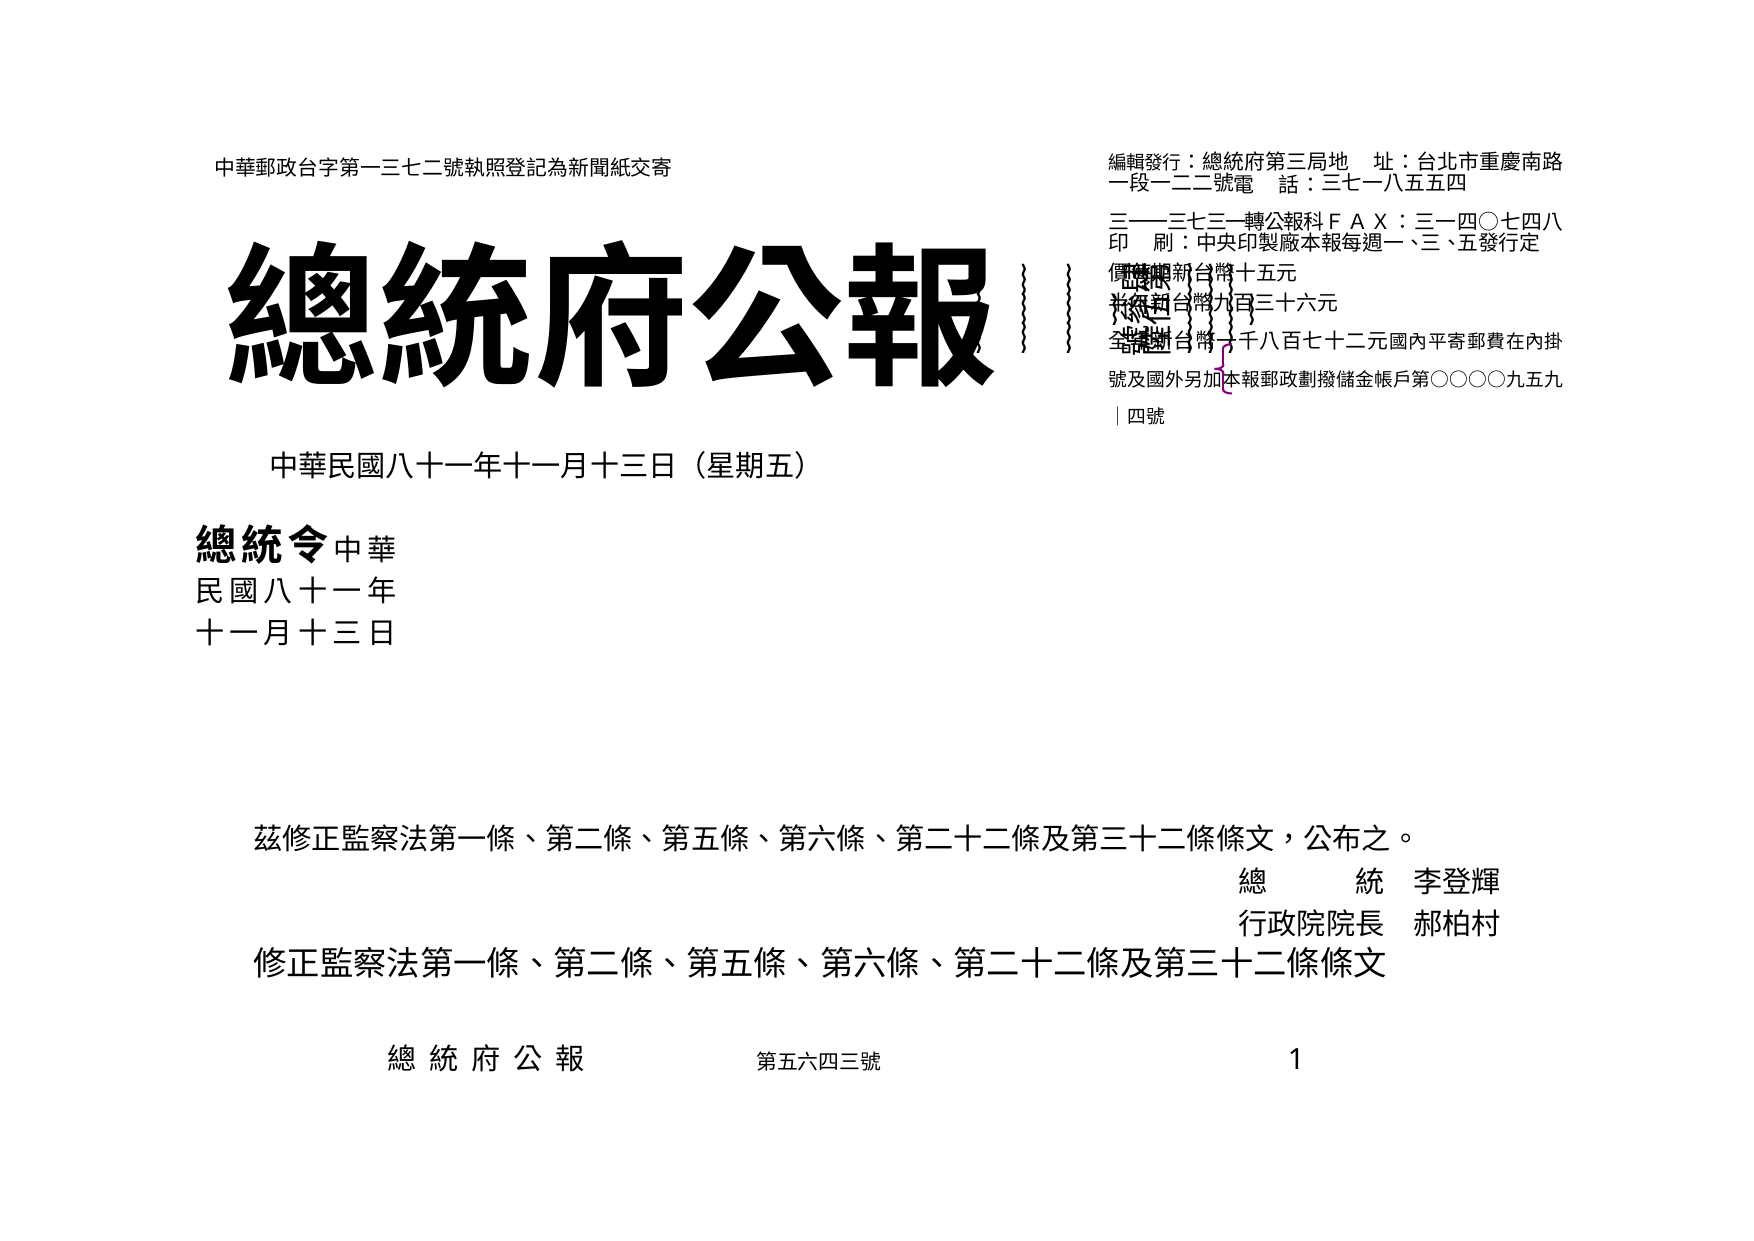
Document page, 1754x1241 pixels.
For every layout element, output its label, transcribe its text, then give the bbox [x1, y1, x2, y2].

text 修正監察法第一條、第二條、第五條、第六條、第二十二條及第三十二條條文 [253, 942, 1559, 984]
text 茲修正監察法第一條、第二條、第五條、第六條、第二十二條及第三十二條條文，公布之。 [195, 819, 1559, 857]
text 總 統 李登輝 [195, 862, 1501, 899]
table_header 總統令中華民國八十一年十一月十三日 [192, 502, 399, 819]
table_header [399, 502, 986, 819]
text 行政院院長 郝柏村 [195, 904, 1501, 942]
